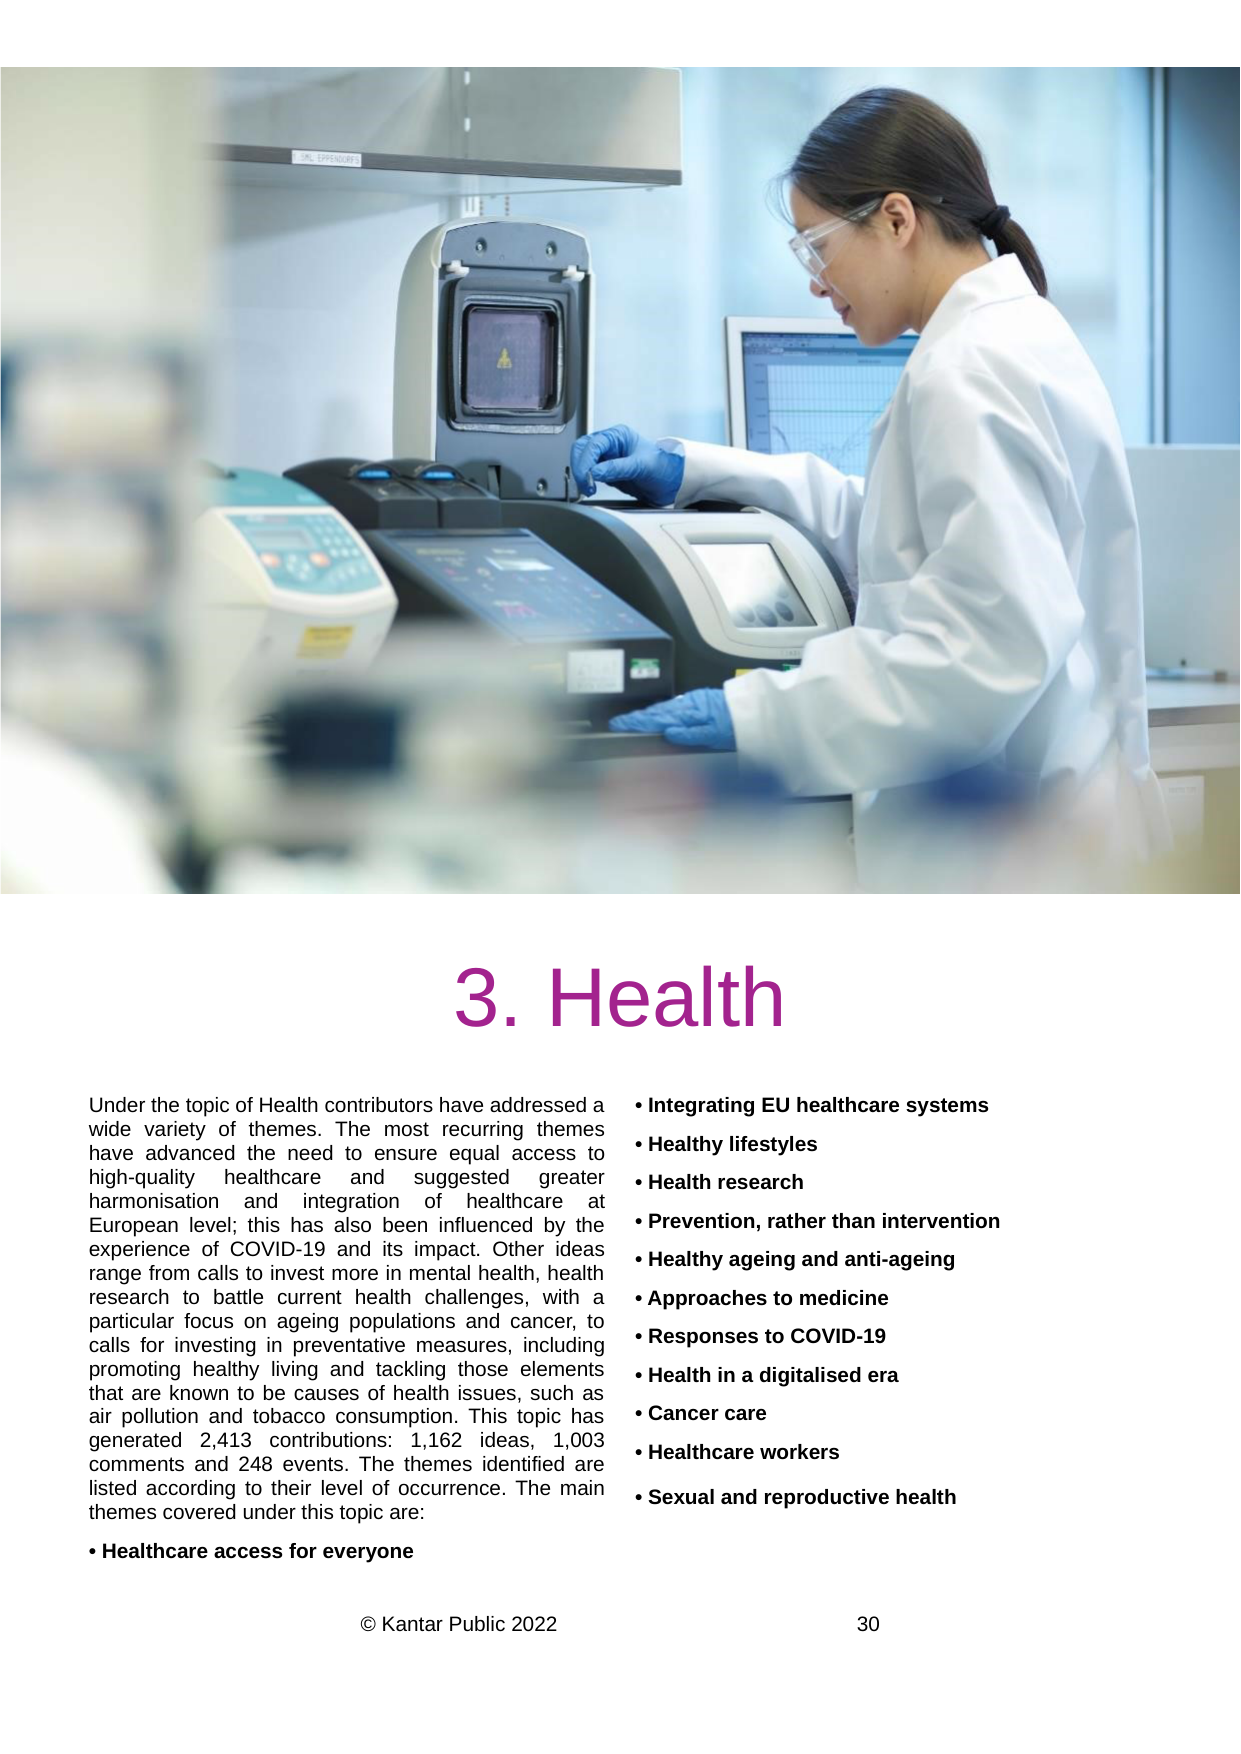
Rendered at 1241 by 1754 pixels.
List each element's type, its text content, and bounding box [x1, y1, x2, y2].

subtitle 3. Health [88, 949, 1152, 1044]
picture [0, 67, 1240, 894]
text • Healthy ageing and anti-ageing [635, 1247, 1152, 1271]
text • Health in a digitalised era [635, 1363, 1152, 1387]
text • Health research [635, 1170, 1152, 1194]
text • Approaches to medicine [635, 1286, 1152, 1309]
text • Responses to COVID-19 [635, 1324, 1152, 1348]
text • Prevention, rather than intervention [635, 1208, 1152, 1232]
text • Healthcare workers [635, 1440, 1152, 1464]
text • Cancer care [635, 1401, 1152, 1425]
text • Sexual and reproductive health [635, 1484, 1152, 1510]
text • Integrating EU healthcare systems [635, 1093, 1152, 1117]
text • Healthcare access for everyone [88, 1539, 605, 1563]
text Under the topic of Health contributors have addressed a wide variety of themes. The most recurring themes have advanced the need to ensure equal access to high-quality healthcare and suggested greater harmonisation and integration of healthcare at European level; this has also been influenced by the experience of COVID-19 and its impact. Other ideas range from calls to invest more in mental health, health research to battle current health challenges, with a particular focus on ageing populations and cancer, to calls for investing in preventative measures, including promoting healthy living and tackling those elements that are known to be causes of health issues, such as air pollution and tobacco consumption. This topic has generated 2,413 contributions: 1,162 ideas, 1,003 comments and 248 events. The themes identified are listed according to their level of occurrence. The main themes covered under this topic are: [88, 1093, 605, 1524]
text • Healthy lifestyles [635, 1131, 1152, 1155]
